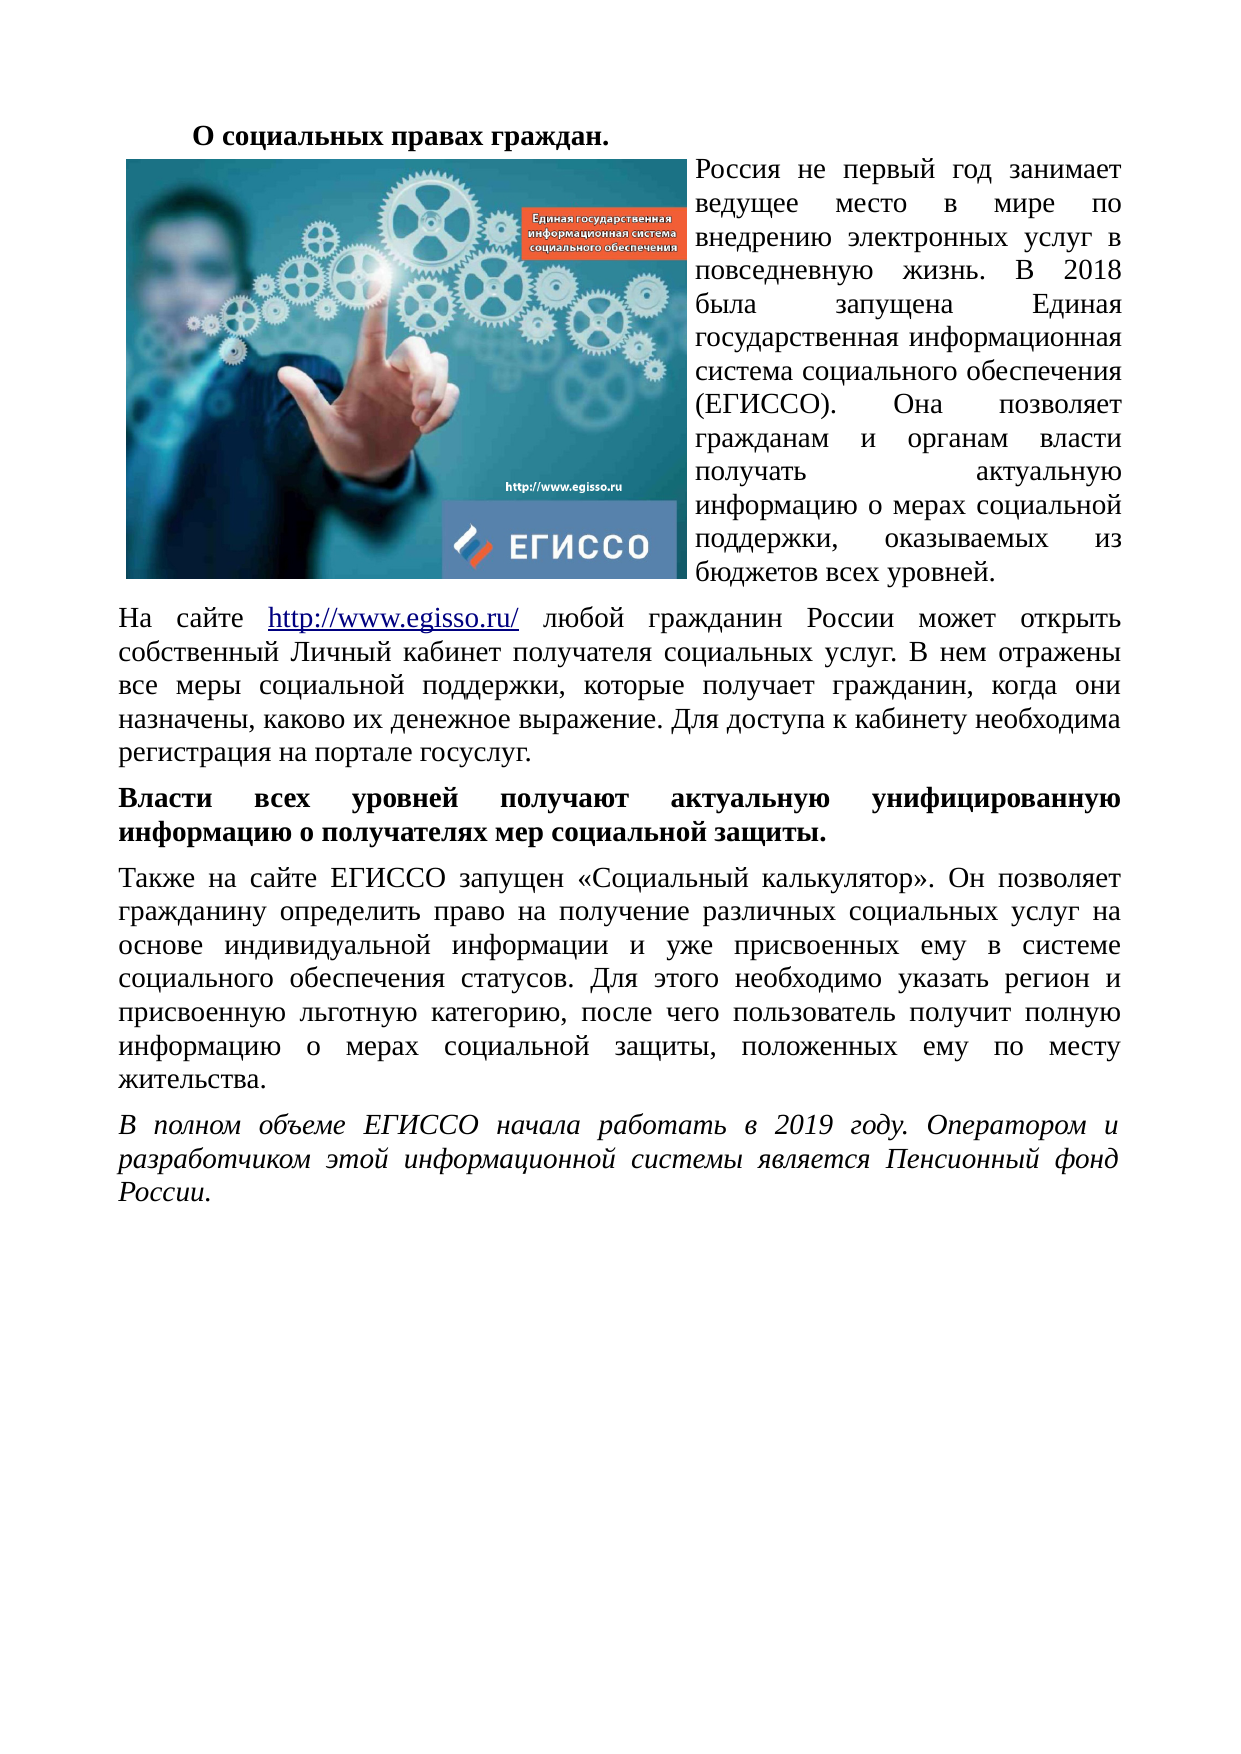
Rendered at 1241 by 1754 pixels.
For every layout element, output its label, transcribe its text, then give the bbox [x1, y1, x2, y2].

text На сайте http://www.egisso.ru/ любой гражданин России может открыть собственный Личный кабинет получателя социальных услуг. В нем отражены все меры социальной поддержки, которые получает гражданин, когда они назначены, каково их денежное выражение. Для доступа к кабинету необходима регистрация на портале госуслуг. [118, 600, 1122, 768]
picture [126, 159, 687, 579]
text Россия не первый год занимает ведущее место в мире по внедрению электронных услуг в повседневную жизнь. В 2018 была запущена Единая государственная информационная система социального обеспечения (ЕГИССО). Она позволяет гражданам и органам власти получать актуальную информацию о мерах социальной поддержки, оказываемых из бюджетов всех уровней. [118, 152, 1122, 588]
text Также на сайте ЕГИССО запущен «Социальный калькулятор». Он позволяет гражданину определить право на получение различных социальных услуг на основе индивидуальной информации и уже присвоенных ему в системе социального обеспечения статусов. Для этого необходимо указать регион и присвоенную льготную категорию, после чего пользователь получит полную информацию о мерах социальной защиты, положенных ему по месту жительства. [118, 860, 1122, 1095]
text Власти всех уровней получают актуальную унифицированную информацию о получателях мер социальной защиты. [118, 780, 1122, 847]
text В полном объеме ЕГИССО начала работать в 2019 году. Оператором и разработчиком этой информационной системы является Пенсионный фонд России. [118, 1107, 1122, 1208]
subtitle О социальных правах граждан. [162, 118, 1122, 152]
